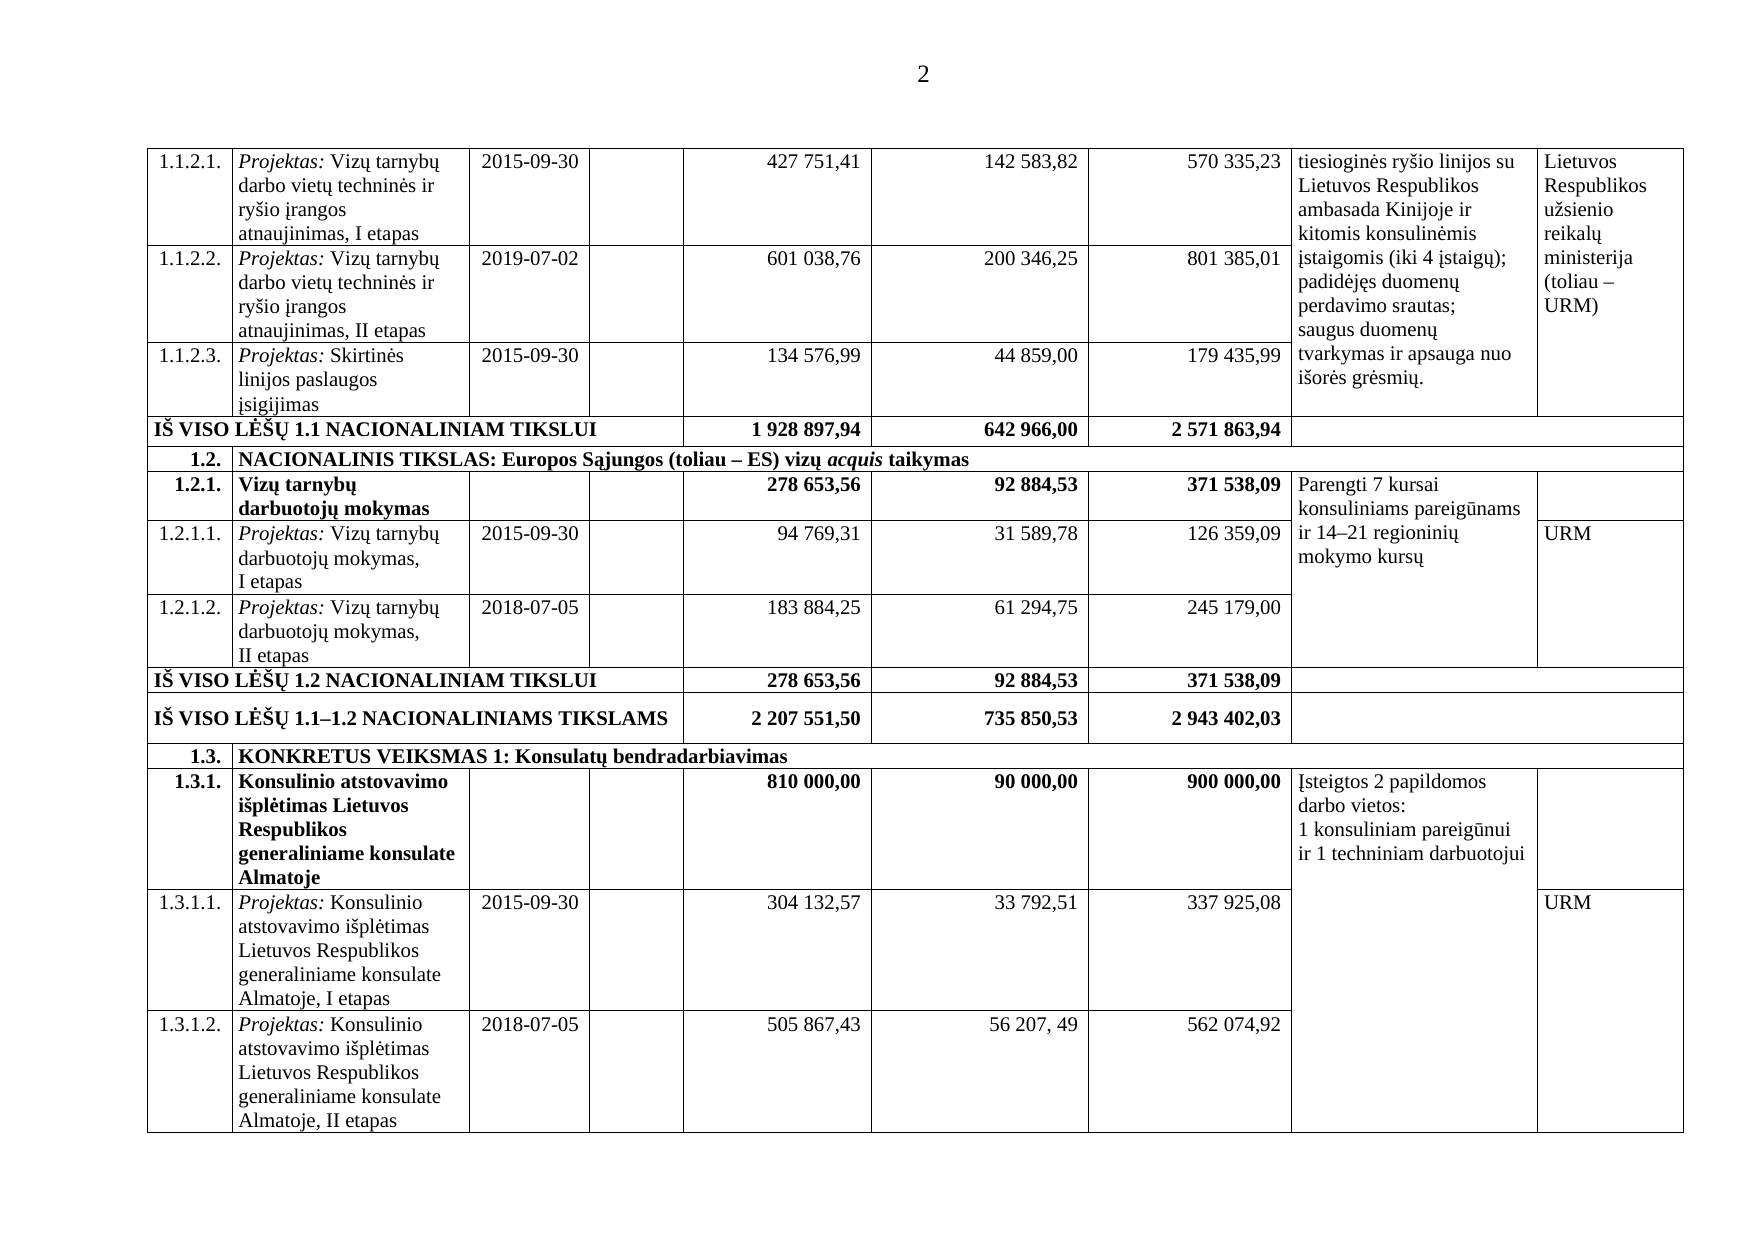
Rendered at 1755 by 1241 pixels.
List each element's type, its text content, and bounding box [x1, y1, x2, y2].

table_cell URM [1538, 890, 1683, 1132]
table_cell 200 346,25 [872, 246, 1088, 342]
table_cell KONKRETUS VEIKSMAS 1: Konsulatų bendradarbiavimas [233, 744, 1683, 768]
table_cell 1.2.1.1. [148, 521, 232, 593]
table_cell 179 435,99 [1089, 343, 1291, 416]
table_cell 90 000,00 [872, 769, 1088, 889]
table_cell Konsulinio atstovavimo išplėtimas Lietuvos Respublikos generaliniame konsulate Almatoje [233, 769, 469, 889]
table_cell Parengti 7 kursai konsuliniams pareigūnams ir 14–21 regioninių mokymo kursų [1292, 472, 1537, 667]
table_cell 562 074,92 [1089, 1011, 1291, 1132]
table_cell 2018-07-05 [470, 595, 589, 667]
table_cell 1.1.2.3. [148, 343, 232, 416]
table_cell 134 576,99 [684, 343, 871, 416]
table_cell 735 850,53 [872, 693, 1088, 743]
table_cell 1.3.1.1. [148, 890, 232, 1010]
table_cell [590, 595, 683, 667]
table_cell 1.3.1.2. [148, 1011, 232, 1132]
table_cell 142 583,82 [872, 149, 1088, 245]
table_cell [590, 149, 683, 245]
table_cell 2019-07-02 [470, 246, 589, 342]
table_cell URM [1538, 521, 1683, 667]
table_cell NACIONALINIS TIKSLAS: Europos Sąjungos (toliau – ES) vizų acquis taikymas [233, 447, 1683, 471]
table_cell [1538, 472, 1683, 520]
table_cell [1538, 769, 1683, 889]
table_cell [590, 1011, 683, 1132]
table_cell 2 207 551,50 [684, 693, 871, 743]
table_cell 2015-09-30 [470, 149, 589, 245]
table_cell 1.1.2.2. [148, 246, 232, 342]
table_cell 2 943 402,03 [1089, 693, 1291, 743]
table_cell 2015-09-30 [470, 521, 589, 593]
table_cell [1292, 668, 1683, 692]
table_cell Projektas: Konsulinio atstovavimo išplėtimas Lietuvos Respublikos generaliniame konsulate Almatoje, II etapas [233, 1011, 469, 1132]
table_cell 1.2.1. [148, 472, 232, 520]
table_cell 94 769,31 [684, 521, 871, 593]
table_cell 278 653,56 [684, 668, 871, 692]
table_cell 1 928 897,94 [684, 417, 871, 446]
table_cell 183 884,25 [684, 595, 871, 667]
table_cell Projektas: Vizų tarnybų darbo vietų techninės ir ryšio įrangos atnaujinimas, I etapas [233, 149, 469, 245]
table_cell 1.2. [148, 447, 232, 471]
table_cell [590, 343, 683, 416]
table_cell [1292, 693, 1683, 743]
table_cell Vizų tarnybų darbuotojų mokymas [233, 472, 469, 520]
table_cell 601 038,76 [684, 246, 871, 342]
table_cell 92 884,53 [872, 668, 1088, 692]
table_cell IŠ VISO LĖŠŲ 1.2 NACIONALINIAM TIKSLUI [148, 668, 683, 692]
table_cell 92 884,53 [872, 472, 1088, 520]
table_cell [590, 521, 683, 593]
table_cell IŠ VISO LĖŠŲ 1.1 NACIONALINIAM TIKSLUI [148, 417, 683, 446]
table_cell 31 589,78 [872, 521, 1088, 593]
table_cell 371 538,09 [1089, 472, 1291, 520]
table_cell [470, 769, 589, 889]
table_cell 642 966,00 [872, 417, 1088, 446]
table_cell 56 207, 49 [872, 1011, 1088, 1132]
table_cell Projektas: Konsulinio atstovavimo išplėtimas Lietuvos Respublikos generaliniame konsulate Almatoje, I etapas [233, 890, 469, 1010]
table_cell [590, 246, 683, 342]
table_cell 61 294,75 [872, 595, 1088, 667]
table_cell 1.3.1. [148, 769, 232, 889]
table_cell 126 359,09 [1089, 521, 1291, 593]
table_cell 570 335,23 [1089, 149, 1291, 245]
table_cell 2015-09-30 [470, 343, 589, 416]
table_cell 900 000,00 [1089, 769, 1291, 889]
table_cell 1.1.2.1. [148, 149, 232, 245]
table_cell 801 385,01 [1089, 246, 1291, 342]
table_cell 371 538,09 [1089, 668, 1291, 692]
table_cell [1292, 417, 1683, 446]
table_cell 1.3. [148, 744, 232, 768]
table_cell Projektas: Vizų tarnybų darbuotojų mokymas, II etapas [233, 595, 469, 667]
table_cell 505 867,43 [684, 1011, 871, 1132]
table_cell Lietuvos Respublikos užsienio reikalų ministerija (toliau – URM) [1538, 149, 1683, 416]
table_cell 2015-09-30 [470, 890, 589, 1010]
table_cell [590, 769, 683, 889]
table_cell 304 132,57 [684, 890, 871, 1010]
table_cell 33 792,51 [872, 890, 1088, 1010]
table_cell IŠ VISO LĖŠŲ 1.1–1.2 NACIONALINIAMS TIKSLAMS [148, 693, 683, 743]
table_cell 337 925,08 [1089, 890, 1291, 1010]
table_cell [590, 890, 683, 1010]
table_cell [590, 472, 683, 520]
table_cell 427 751,41 [684, 149, 871, 245]
table_cell 2018-07-05 [470, 1011, 589, 1132]
table_cell 1.2.1.2. [148, 595, 232, 667]
table_cell Projektas: Vizų tarnybų darbuotojų mokymas, I etapas [233, 521, 469, 593]
table_cell Projektas: Skirtinės linijos paslaugos įsigijimas [233, 343, 469, 416]
table_cell 245 179,00 [1089, 595, 1291, 667]
table_cell tiesioginės ryšio linijos su Lietuvos Respublikos ambasada Kinijoje ir kitomis konsulinėmis įstaigomis (iki 4 įstaigų); padidėjęs duomenų perdavimo srautas; saugus duomenų tvarkymas ir apsauga nuo išorės grėsmių. [1292, 149, 1537, 416]
table_cell 2 571 863,94 [1089, 417, 1291, 446]
table_cell Projektas: Vizų tarnybų darbo vietų techninės ir ryšio įrangos atnaujinimas, II etapas [233, 246, 469, 342]
table_cell 810 000,00 [684, 769, 871, 889]
table_cell Įsteigtos 2 papildomos darbo vietos: 1 konsuliniam pareigūnui ir 1 techniniam darbuotojui [1292, 769, 1537, 1132]
table_cell [470, 472, 589, 520]
table_cell 278 653,56 [684, 472, 871, 520]
table_cell 44 859,00 [872, 343, 1088, 416]
